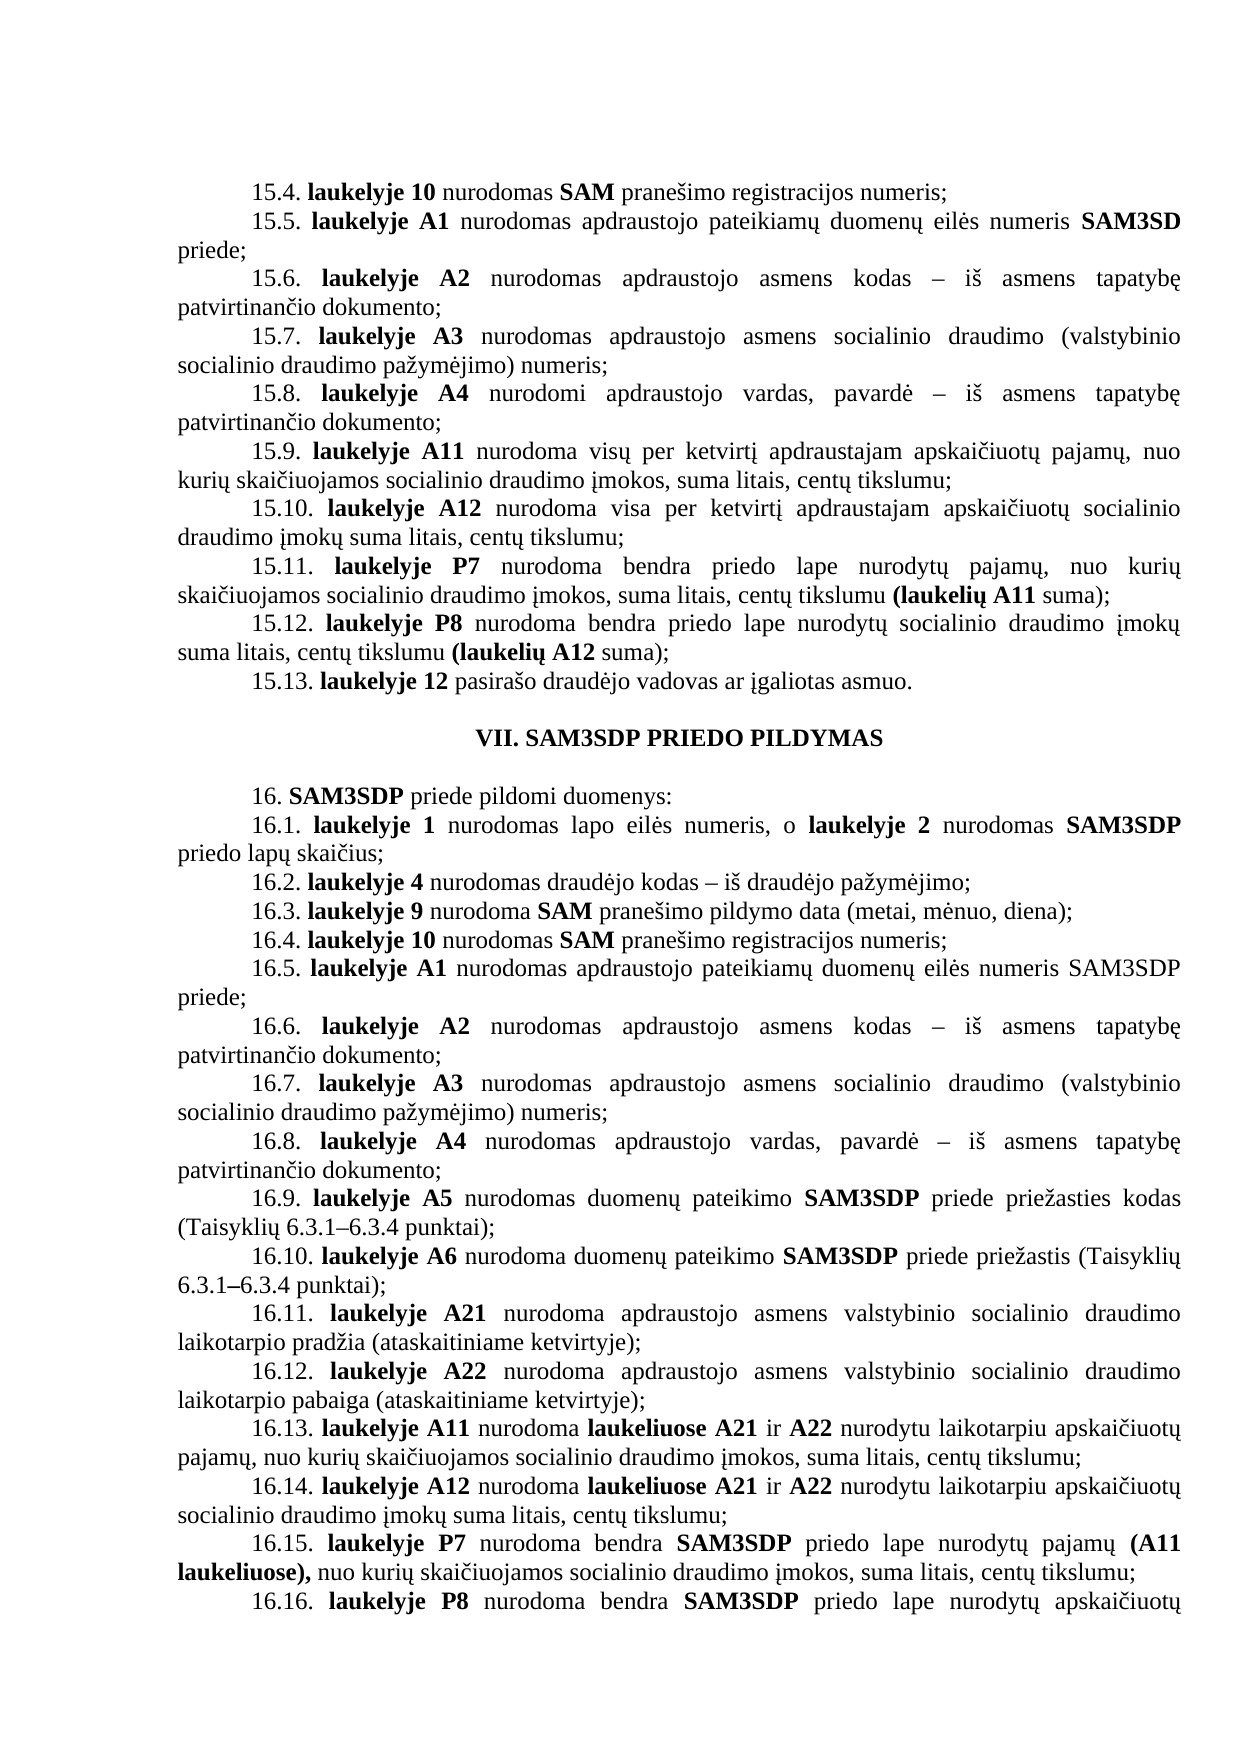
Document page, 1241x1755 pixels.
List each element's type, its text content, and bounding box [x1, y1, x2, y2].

text 15.7. laukelyje A3 nurodomas apdraustojo asmens socialinio draudimo (valstybinio socialinio draudimo pažymėjimo) numeris; [177, 321, 1181, 378]
text 16.5. laukelyje A1 nurodomas apdraustojo pateikiamų duomenų eilės numeris SAM3SDP priede; [177, 953, 1181, 1011]
text 16. SAM3SDP priede pildomi duomenys: [177, 781, 1181, 810]
text 15.9. laukelyje A11 nurodoma visų per ketvirtį apdraustajam apskaičiuotų pajamų, nuo kurių skaičiuojamos socialinio draudimo įmokos, suma litais, centų tikslumu; [177, 436, 1181, 493]
text 15.13. laukelyje 12 pasirašo draudėjo vadovas ar įgaliotas asmuo. [177, 666, 1181, 695]
text 16.4. laukelyje 10 nurodomas SAM pranešimo registracijos numeris; [177, 925, 1181, 953]
text 16.2. laukelyje 4 nurodomas draudėjo kodas – iš draudėjo pažymėjimo; [177, 867, 1181, 896]
text 15.12. laukelyje P8 nurodoma bendra priedo lape nurodytų socialinio draudimo įmokų suma litais, centų tikslumu (laukelių A12 suma); [177, 608, 1181, 666]
text 15.8. laukelyje A4 nurodomi apdraustojo vardas, pavardė – iš asmens tapatybę patvirtinančio dokumento; [177, 378, 1181, 436]
text 16.8. laukelyje A4 nurodomas apdraustojo vardas, pavardė – iš asmens tapatybę patvirtinančio dokumento; [177, 1126, 1181, 1183]
text 16.11. laukelyje A21 nurodoma apdraustojo asmens valstybinio socialinio draudimo laikotarpio pradžia (ataskaitiniame ketvirtyje); [177, 1298, 1181, 1356]
text VII. SAM3SDP PRIEDO PILDYMAS [177, 723, 1181, 752]
text 15.10. laukelyje A12 nurodoma visa per ketvirtį apdraustajam apskaičiuotų socialinio draudimo įmokų suma litais, centų tikslumu; [177, 493, 1181, 551]
text 16.14. laukelyje A12 nurodoma laukeliuose A21 ir A22 nurodytu laikotarpiu apskaičiuotų socialinio draudimo įmokų suma litais, centų tikslumu; [177, 1471, 1181, 1528]
text 16.10. laukelyje A6 nurodoma duomenų pateikimo SAM3SDP priede priežastis (Taisyklių 6.3.1–6.3.4 punktai); [177, 1241, 1181, 1298]
text 16.6. laukelyje A2 nurodomas apdraustojo asmens kodas – iš asmens tapatybę patvirtinančio dokumento; [177, 1011, 1181, 1068]
text 16.7. laukelyje A3 nurodomas apdraustojo asmens socialinio draudimo (valstybinio socialinio draudimo pažymėjimo) numeris; [177, 1068, 1181, 1126]
text 16.12. laukelyje A22 nurodoma apdraustojo asmens valstybinio socialinio draudimo laikotarpio pabaiga (ataskaitiniame ketvirtyje); [177, 1356, 1181, 1413]
text 15.5. laukelyje A1 nurodomas apdraustojo pateikiamų duomenų eilės numeris SAM3SD priede; [177, 206, 1181, 263]
text 16.15. laukelyje P7 nurodoma bendra SAM3SDP priedo lape nurodytų pajamų (A11 laukeliuose), nuo kurių skaičiuojamos socialinio draudimo įmokos, suma litais, centų tikslumu; [177, 1528, 1181, 1586]
text 15.4. laukelyje 10 nurodomas SAM pranešimo registracijos numeris; [177, 177, 1181, 206]
text 16.16. laukelyje P8 nurodoma bendra SAM3SDP priedo lape nurodytų apskaičiuotų [177, 1586, 1181, 1615]
text 16.9. laukelyje A5 nurodomas duomenų pateikimo SAM3SDP priede priežasties kodas (Taisyklių 6.3.1–6.3.4 punktai); [177, 1183, 1181, 1241]
text 16.13. laukelyje A11 nurodoma laukeliuose A21 ir A22 nurodytu laikotarpiu apskaičiuotų pajamų, nuo kurių skaičiuojamos socialinio draudimo įmokos, suma litais, centų tikslumu; [177, 1413, 1181, 1471]
text 16.1. laukelyje 1 nurodomas lapo eilės numeris, o laukelyje 2 nurodomas SAM3SDP priedo lapų skaičius; [177, 810, 1181, 867]
text 15.11. laukelyje P7 nurodoma bendra priedo lape nurodytų pajamų, nuo kurių skaičiuojamos socialinio draudimo įmokos, suma litais, centų tikslumu (laukelių A11 suma); [177, 551, 1181, 608]
text 15.6. laukelyje A2 nurodomas apdraustojo asmens kodas – iš asmens tapatybę patvirtinančio dokumento; [177, 263, 1181, 321]
text 16.3. laukelyje 9 nurodoma SAM pranešimo pildymo data (metai, mėnuo, diena); [177, 896, 1181, 925]
